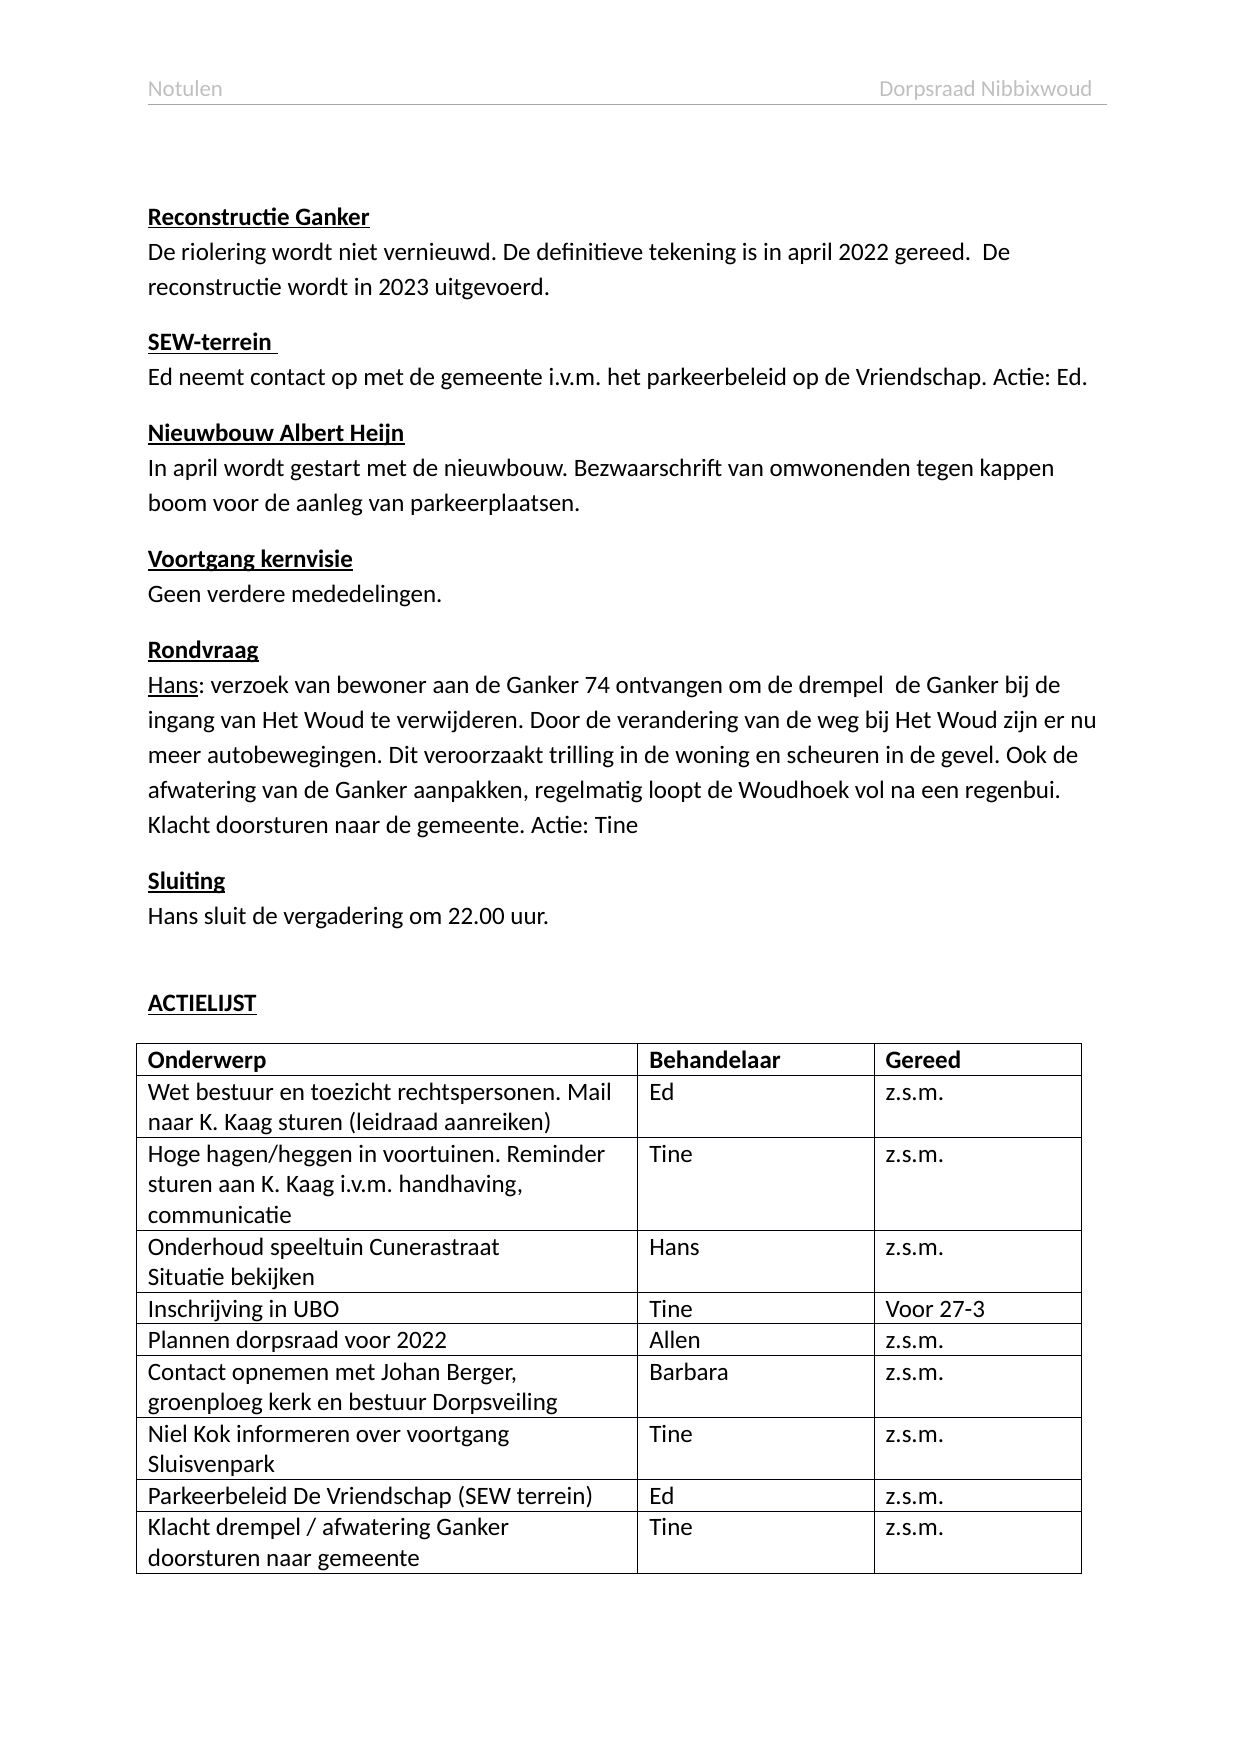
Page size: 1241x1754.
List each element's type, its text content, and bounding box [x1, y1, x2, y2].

table_cell Tine [638, 1512, 874, 1573]
text Reconstructie Ganker De riolering wordt niet vernieuwd. De definitieve tekening is in april 2022 gereed. De reconstructie wordt in 2023 uitgevoerd. [148, 201, 1107, 301]
table_cell Contact opnemen met Johan Berger, groenploeg kerk en bestuur Dorpsveiling [137, 1356, 637, 1417]
table_cell Barbara [638, 1356, 874, 1417]
table_cell z.s.m. [875, 1324, 1081, 1355]
table_header Gereed [875, 1044, 1081, 1075]
table_cell Inschrijving in UBO [137, 1293, 637, 1323]
table_cell Tine [638, 1418, 874, 1479]
table_cell Ed [638, 1076, 874, 1137]
table_cell z.s.m. [875, 1356, 1081, 1417]
table_header Behandelaar [638, 1044, 874, 1075]
text Nieuwbouw Albert Heijn In april wordt gestart met de nieuwbouw. Bezwaarschrift van omwonenden tegen kappen boom voor de aanleg van parkeerplaatsen. [148, 417, 1107, 518]
table_cell Onderhoud speeltuin Cunerastraat Situatie bekijken [137, 1231, 637, 1292]
text SEW-terrein Ed neemt contact op met de gemeente i.v.m. het parkeerbeleid op de Vriendschap. Actie: Ed. [148, 326, 1107, 392]
table_cell Tine [638, 1138, 874, 1229]
table_cell Allen [638, 1324, 874, 1355]
text ACTIELIJST [148, 987, 1107, 1018]
table_cell z.s.m. [875, 1138, 1081, 1229]
text Sluiting Hans sluit de vergadering om 22.00 uur. [148, 865, 1107, 962]
table_cell Parkeerbeleid De Vriendschap (SEW terrein) [137, 1480, 637, 1511]
text Voortgang kernvisie Geen verdere mededelingen. [148, 543, 1107, 609]
table_cell z.s.m. [875, 1480, 1081, 1511]
table_cell z.s.m. [875, 1076, 1081, 1137]
table_cell Plannen dorpsraad voor 2022 [137, 1324, 637, 1355]
table_cell Hoge hagen/heggen in voortuinen. Reminder sturen aan K. Kaag i.v.m. handhaving, communicatie [137, 1138, 637, 1229]
table_cell z.s.m. [875, 1231, 1081, 1292]
text Rondvraag Hans: verzoek van bewoner aan de Ganker 74 ontvangen om de drempel de Ganker bij de ingang van Het Woud te verwijderen. Door de verandering van de weg bij Het Woud zijn er nu meer autobewegingen. Dit veroorzaakt trilling in de woning en scheuren in de gevel. Ook de afwatering van de Ganker aanpakken, regelmatig loopt de Woudhoek vol na een regenbui. Klacht doorsturen naar de gemeente. Actie: Tine [148, 634, 1107, 839]
table_cell Tine [638, 1293, 874, 1323]
table_cell Wet bestuur en toezicht rechtspersonen. Mail naar K. Kaag sturen (leidraad aanreiken) [137, 1076, 637, 1137]
table_cell z.s.m. [875, 1418, 1081, 1479]
table_cell z.s.m. [875, 1512, 1081, 1573]
table_header Onderwerp [137, 1044, 637, 1075]
table_cell Ed [638, 1480, 874, 1511]
table_cell Niel Kok informeren over voortgang Sluisvenpark [137, 1418, 637, 1479]
table_cell Voor 27-3 [875, 1293, 1081, 1323]
table_cell Hans [638, 1231, 874, 1292]
table_cell Klacht drempel / afwatering Ganker doorsturen naar gemeente [137, 1512, 637, 1573]
